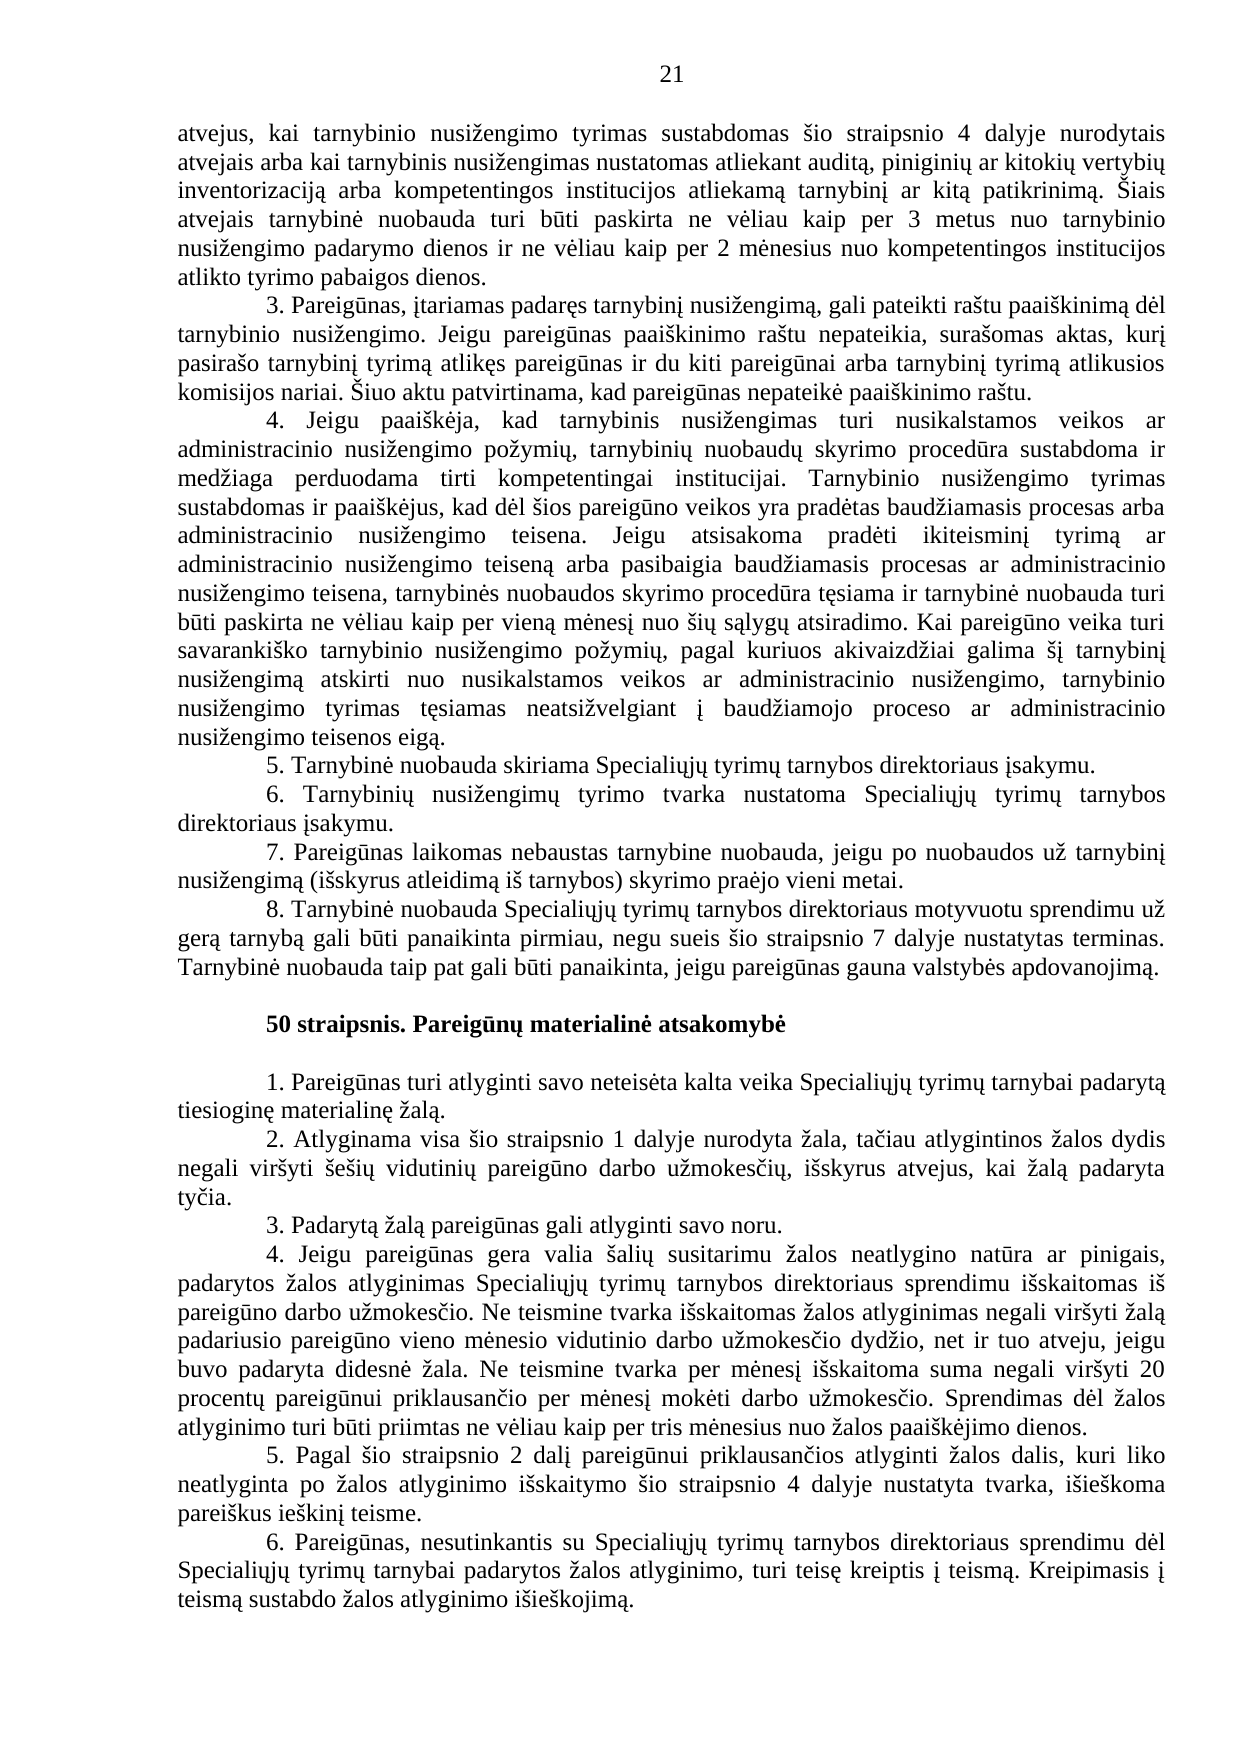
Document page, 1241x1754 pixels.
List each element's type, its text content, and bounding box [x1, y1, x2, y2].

text 6. Pareigūnas, nesutinkantis su Specialiųjų tyrimų tarnybos direktoriaus sprendimu dėl Specialiųjų tyrimų tarnybai padarytos žalos atlyginimo, turi teisę kreiptis į teismą. Kreipimasis į teismą sustabdo žalos atlyginimo išieškojimą. [177, 1527, 1166, 1613]
text 5. Pagal šio straipsnio 2 dalį pareigūnui priklausančios atlyginti žalos dalis, kuri liko neatlyginta po žalos atlyginimo išskaitymo šio straipsnio 4 dalyje nustatyta tvarka, išieškoma pareiškus ieškinį teisme. [177, 1441, 1166, 1527]
text 6. Tarnybinių nusižengimų tyrimo tvarka nustatoma Specialiųjų tyrimų tarnybos direktoriaus įsakymu. [177, 779, 1166, 837]
text 2. Atlyginama visa šio straipsnio 1 dalyje nurodyta žala, tačiau atlygintinos žalos dydis negali viršyti šešių vidutinių pareigūno darbo užmokesčių, išskyrus atvejus, kai žalą padaryta tyčia. [177, 1124, 1166, 1211]
text 5. Tarnybinė nuobauda skiriama Specialiųjų tyrimų tarnybos direktoriaus įsakymu. [177, 751, 1166, 779]
text 50 straipsnis. Pareigūnų materialinė atsakomybė [177, 1009, 1166, 1038]
text 8. Tarnybinė nuobauda Specialiųjų tyrimų tarnybos direktoriaus motyvuotu sprendimu už gerą tarnybą gali būti panaikinta pirmiau, negu sueis šio straipsnio 7 dalyje nustatytas terminas. Tarnybinė nuobauda taip pat gali būti panaikinta, jeigu pareigūnas gauna valstybės apdovanojimą. [177, 894, 1166, 981]
text 3. Padarytą žalą pareigūnas gali atlyginti savo noru. [177, 1211, 1166, 1239]
text 7. Pareigūnas laikomas nebaustas tarnybine nuobauda, jeigu po nuobaudos už tarnybinį nusižengimą (išskyrus atleidimą iš tarnybos) skyrimo praėjo vieni metai. [177, 837, 1166, 894]
text atvejus, kai tarnybinio nusižengimo tyrimas sustabdomas šio straipsnio 4 dalyje nurodytais atvejais arba kai tarnybinis nusižengimas nustatomas atliekant auditą, piniginių ar kitokių vertybių inventorizaciją arba kompetentingos institucijos atliekamą tarnybinį ar kitą patikrinimą. Šiais atvejais tarnybinė nuobauda turi būti paskirta ne vėliau kaip per 3 metus nuo tarnybinio nusižengimo padarymo dienos ir ne vėliau kaip per 2 mėnesius nuo kompetentingos institucijos atlikto tyrimo pabaigos dienos. [177, 118, 1166, 291]
text 4. Jeigu pareigūnas gera valia šalių susitarimu žalos neatlygino natūra ar pinigais, padarytos žalos atlyginimas Specialiųjų tyrimų tarnybos direktoriaus sprendimu išskaitomas iš pareigūno darbo užmokesčio. Ne teismine tvarka išskaitomas žalos atlyginimas negali viršyti žalą padariusio pareigūno vieno mėnesio vidutinio darbo užmokesčio dydžio, net ir tuo atveju, jeigu buvo padaryta didesnė žala. Ne teismine tvarka per mėnesį išskaitoma suma negali viršyti 20 procentų pareigūnui priklausančio per mėnesį mokėti darbo užmokesčio. Sprendimas dėl žalos atlyginimo turi būti priimtas ne vėliau kaip per tris mėnesius nuo žalos paaiškėjimo dienos. [177, 1239, 1166, 1441]
text 4. Jeigu paaiškėja, kad tarnybinis nusižengimas turi nusikalstamos veikos ar administracinio nusižengimo požymių, tarnybinių nuobaudų skyrimo procedūra sustabdoma ir medžiaga perduodama tirti kompetentingai institucijai. Tarnybinio nusižengimo tyrimas sustabdomas ir paaiškėjus, kad dėl šios pareigūno veikos yra pradėtas baudžiamasis procesas arba administracinio nusižengimo teisena. Jeigu atsisakoma pradėti ikiteisminį tyrimą ar administracinio nusižengimo teiseną arba pasibaigia baudžiamasis procesas ar administracinio nusižengimo teisena, tarnybinės nuobaudos skyrimo procedūra tęsiama ir tarnybinė nuobauda turi būti paskirta ne vėliau kaip per vieną mėnesį nuo šių sąlygų atsiradimo. Kai pareigūno veika turi savarankiško tarnybinio nusižengimo požymių, pagal kuriuos akivaizdžiai galima šį tarnybinį nusižengimą atskirti nuo nusikalstamos veikos ar administracinio nusižengimo, tarnybinio nusižengimo tyrimas tęsiamas neatsižvelgiant į baudžiamojo proceso ar administracinio nusižengimo teisenos eigą. [177, 406, 1166, 751]
text 3. Pareigūnas, įtariamas padaręs tarnybinį nusižengimą, gali pateikti raštu paaiškinimą dėl tarnybinio nusižengimo. Jeigu pareigūnas paaiškinimo raštu nepateikia, surašomas aktas, kurį pasirašo tarnybinį tyrimą atlikęs pareigūnas ir du kiti pareigūnai arba tarnybinį tyrimą atlikusios komisijos nariai. Šiuo aktu patvirtinama, kad pareigūnas nepateikė paaiškinimo raštu. [177, 291, 1166, 406]
text 1. Pareigūnas turi atlyginti savo neteisėta kalta veika Specialiųjų tyrimų tarnybai padarytą tiesioginę materialinę žalą. [177, 1067, 1166, 1124]
